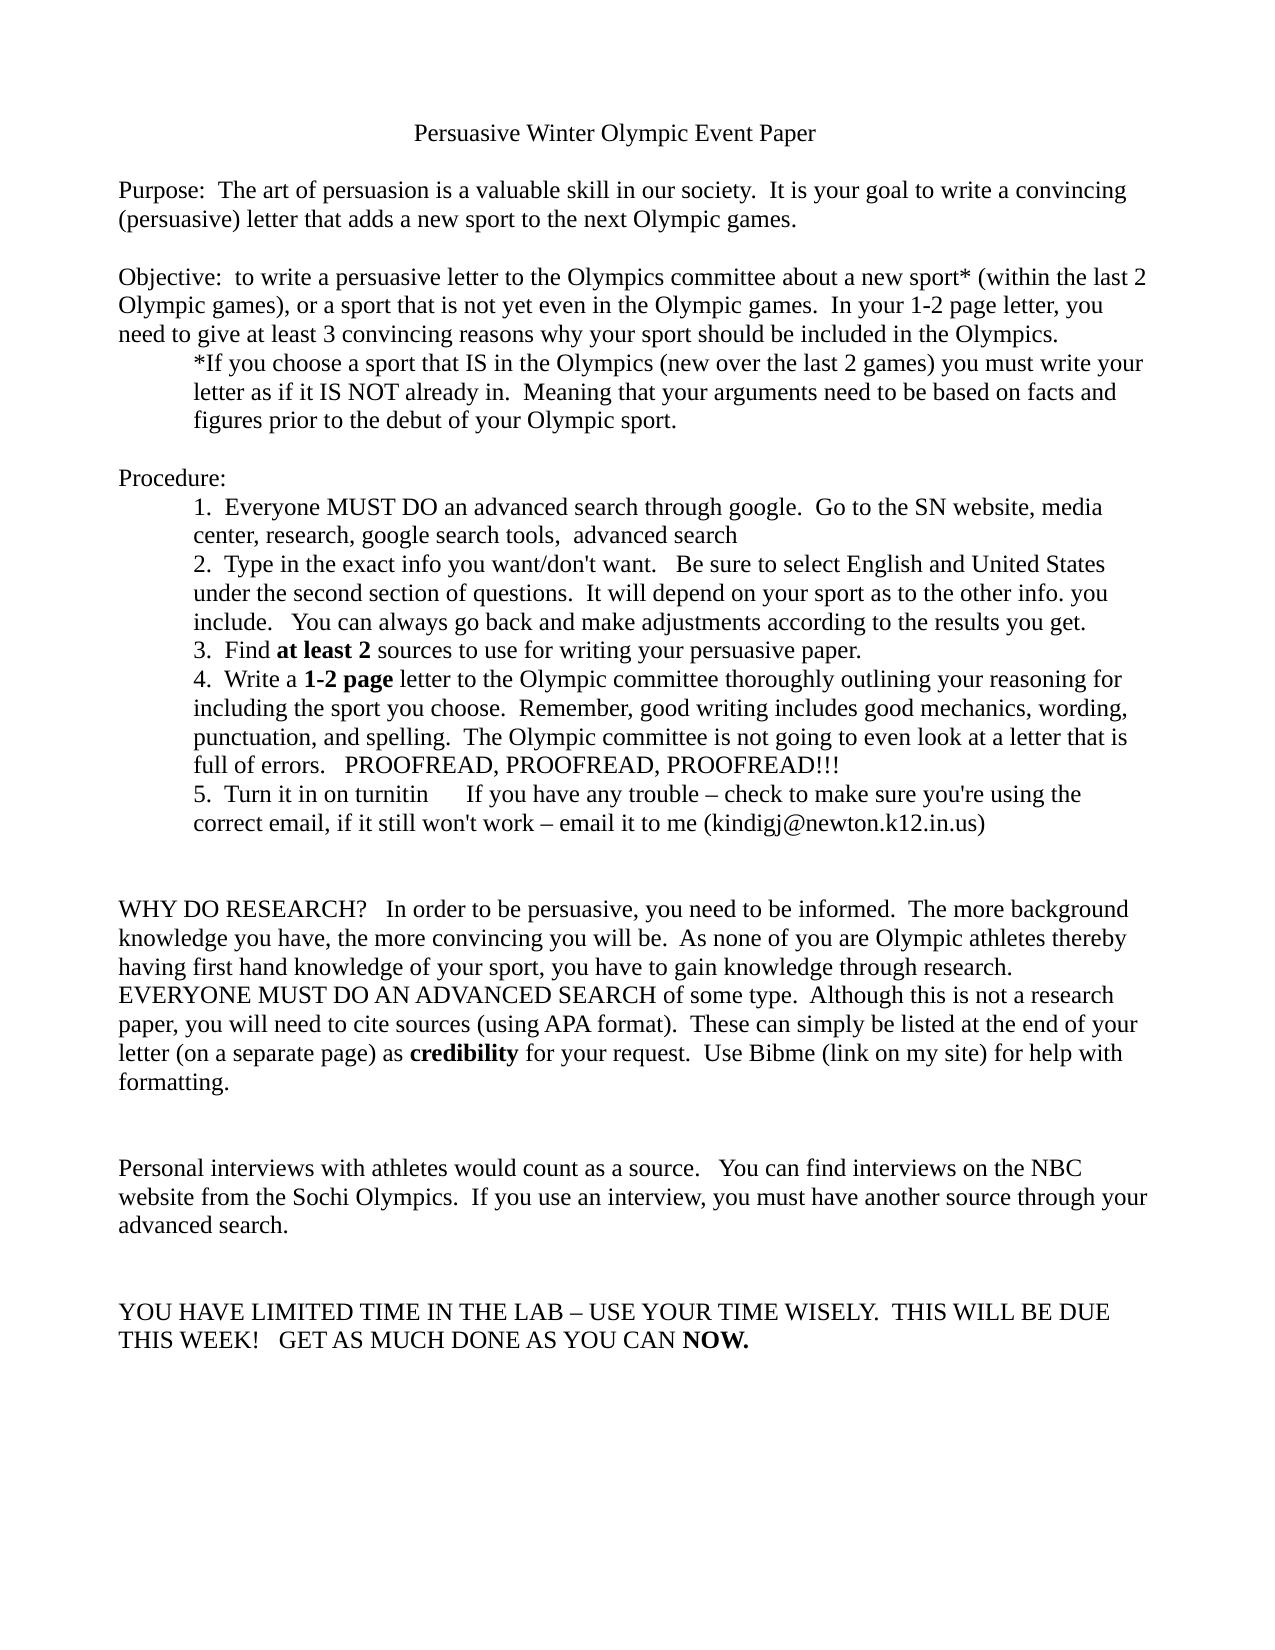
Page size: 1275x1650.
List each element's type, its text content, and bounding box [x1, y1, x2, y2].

text WHY DO RESEARCH? In order to be persuasive, you need to be informed. The more background knowledge you have, the more convincing you will be. As none of you are Olympic athletes thereby having first hand knowledge of your sport, you have to gain knowledge through research. EVERYONE MUST DO AN ADVANCED SEARCH of some type. Although this is not a research paper, you will need to cite sources (using APA format). These can simply be listed at the end of your letter (on a separate page) as credibility for your request. Use Bibme (link on my site) for help with formatting. [118, 894, 1157, 1096]
text Personal interviews with athletes would count as a source. You can find interviews on the NBC website from the Sochi Olympics. If you use an interview, you must have another source through your advanced search. [118, 1153, 1157, 1239]
text Persuasive Winter Olympic Event Paper [118, 118, 1157, 147]
list 5. Turn it in on turnitin If you have any trouble – check to make sure you're using the correct email, if it still won't work – email it to me (kindigj@newton.k12.in.us) [156, 779, 1157, 837]
list 1. Everyone MUST DO an advanced search through google. Go to the SN website, media center, research, google search tools, advanced search [156, 492, 1157, 549]
text YOU HAVE LIMITED TIME IN THE LAB – USE YOUR TIME WISELY. THIS WILL BE DUE THIS WEEK! GET AS MUCH DONE AS YOU CAN NOW. [118, 1297, 1157, 1354]
list *If you choose a sport that IS in the Olympics (new over the last 2 games) you must write your letter as if it IS NOT already in. Meaning that your arguments need to be based on facts and figures prior to the debut of your Olympic sport. [156, 348, 1157, 434]
list 3. Find at least 2 sources to use for writing your persuasive paper. [156, 636, 1157, 664]
text Objective: to write a persuasive letter to the Olympics committee about a new sport* (within the last 2 Olympic games), or a sport that is not yet even in the Olympic games. In your 1-2 page letter, you need to give at least 3 convincing reasons why your sport should be included in the Olympics. [118, 262, 1157, 348]
text Procedure: [118, 463, 1157, 492]
list 4. Write a 1-2 page letter to the Olympic committee thoroughly outlining your reasoning for including the sport you choose. Remember, good writing includes good mechanics, wording, punctuation, and spelling. The Olympic committee is not going to even look at a letter that is full of errors. PROOFREAD, PROOFREAD, PROOFREAD!!! [156, 664, 1157, 779]
text Purpose: The art of persuasion is a valuable skill in our society. It is your goal to write a convincing (persuasive) letter that adds a new sport to the next Olympic games. [118, 176, 1157, 233]
list 2. Type in the exact info you want/don't want. Be sure to select English and United States under the second section of questions. It will depend on your sport as to the other info. you include. You can always go back and make adjustments according to the results you get. [156, 549, 1157, 636]
